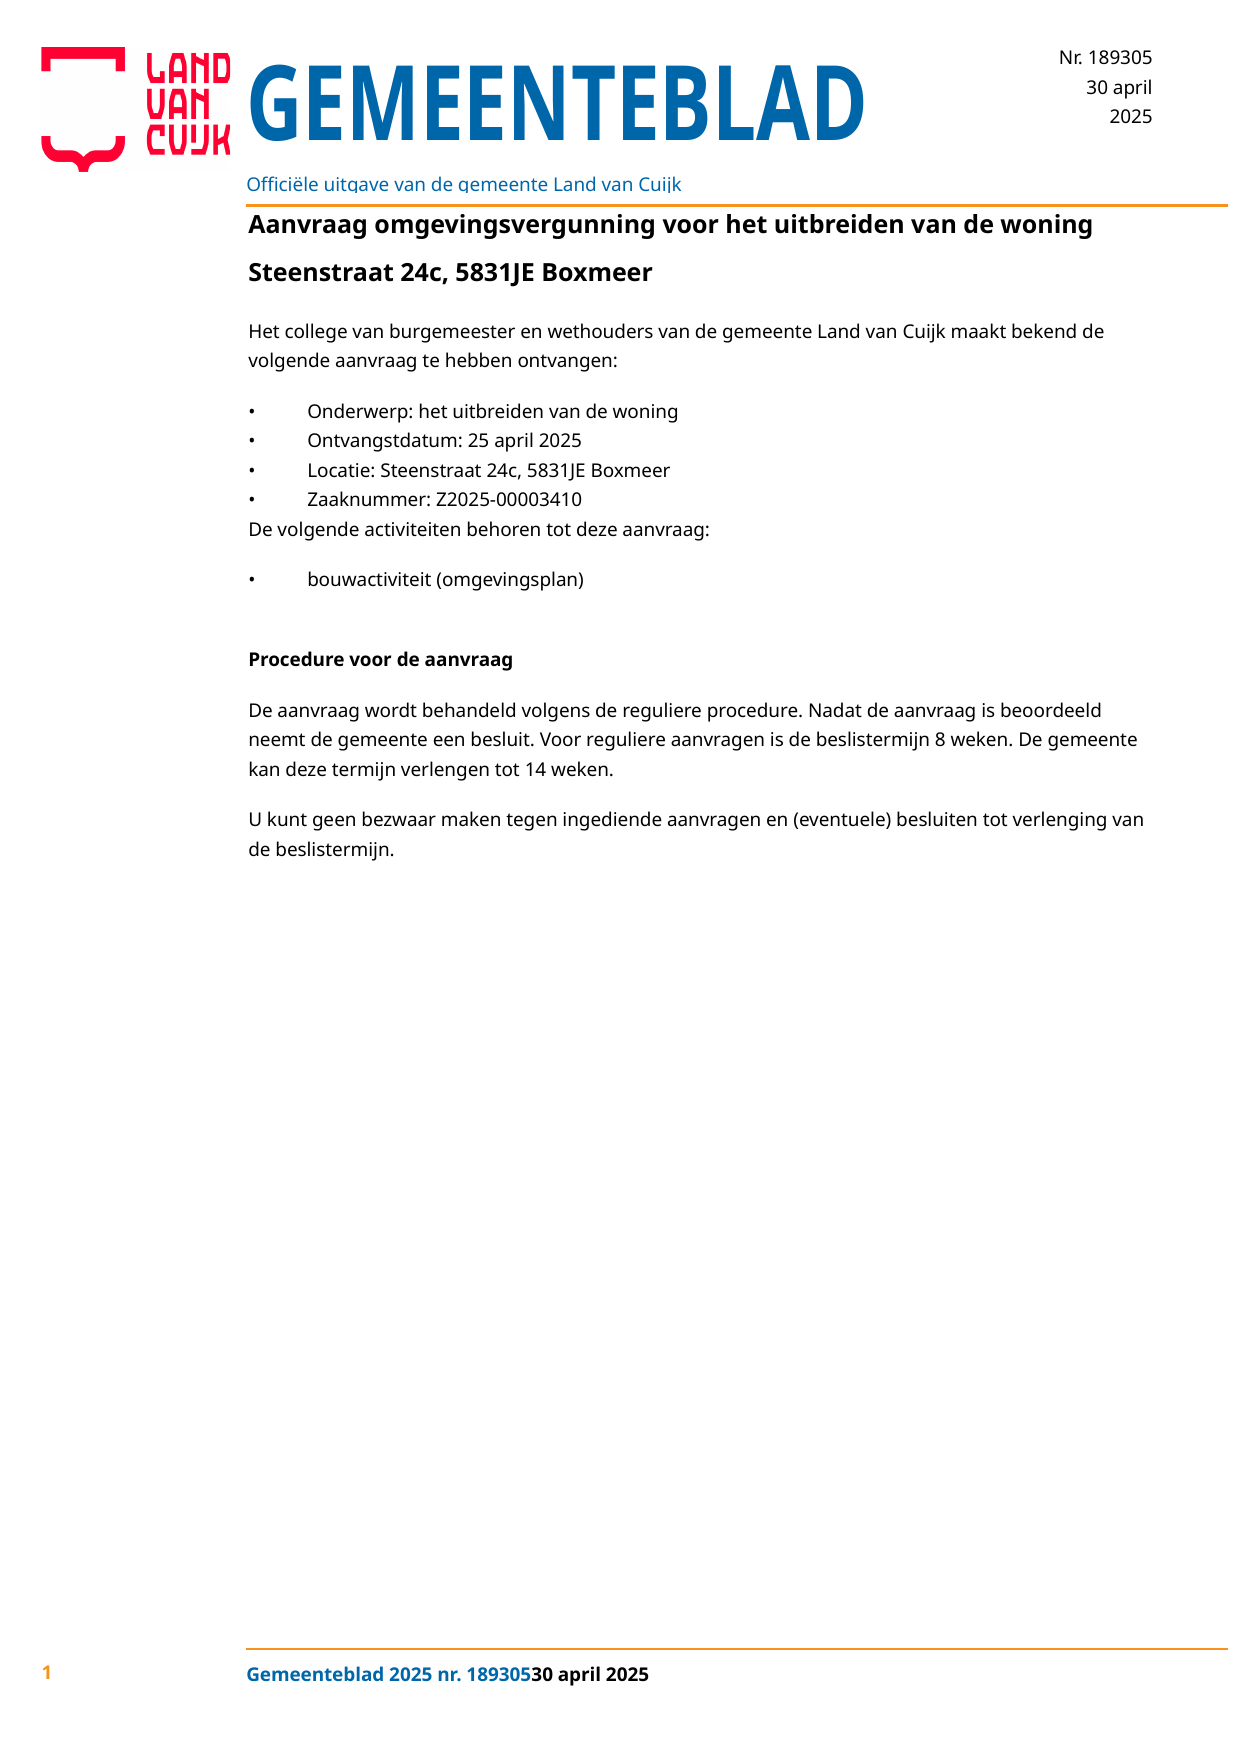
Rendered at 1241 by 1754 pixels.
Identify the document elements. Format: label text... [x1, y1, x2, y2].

text U kunt geen bezwaar maken tegen ingediende aanvragen en (eventuele) besluiten tot verlenging van de beslistermijn. [248, 807, 1152, 862]
list Locatie: Steenstraat 24c, 5831JE Boxmeer [248, 457, 1152, 483]
text Procedure voor de aanvraag [248, 647, 1152, 672]
picture [41, 47, 231, 172]
list Onderwerp: het uitbreiden van de woning [248, 398, 1152, 424]
text Aanvraag omgevingsvergunning voor het uitbreiden van de woning Steenstraat 24c, 5831JE Boxmeer [248, 207, 1152, 288]
text De aanvraag wordt behandeld volgens de reguliere procedure. Nadat de aanvraag is beoordeeld neemt de gemeente een besluit. Voor reguliere aanvragen is de beslistermijn 8 weken. De gemeente kan deze termijn verlengen tot 14 weken. [248, 697, 1152, 782]
text Het college van burgemeester en wethouders van de gemeente Land van Cuijk maakt bekend de volgende aanvraag te hebben ontvangen: [248, 318, 1152, 373]
list Zaaknummer: Z2025-00003410 [248, 487, 1152, 512]
list bouwactiviteit (omgevingsplan) [248, 567, 1152, 592]
text De volgende activiteiten behoren tot deze aanvraag: [248, 516, 1152, 542]
list Ontvangstdatum: 25 april 2025 [248, 427, 1152, 453]
